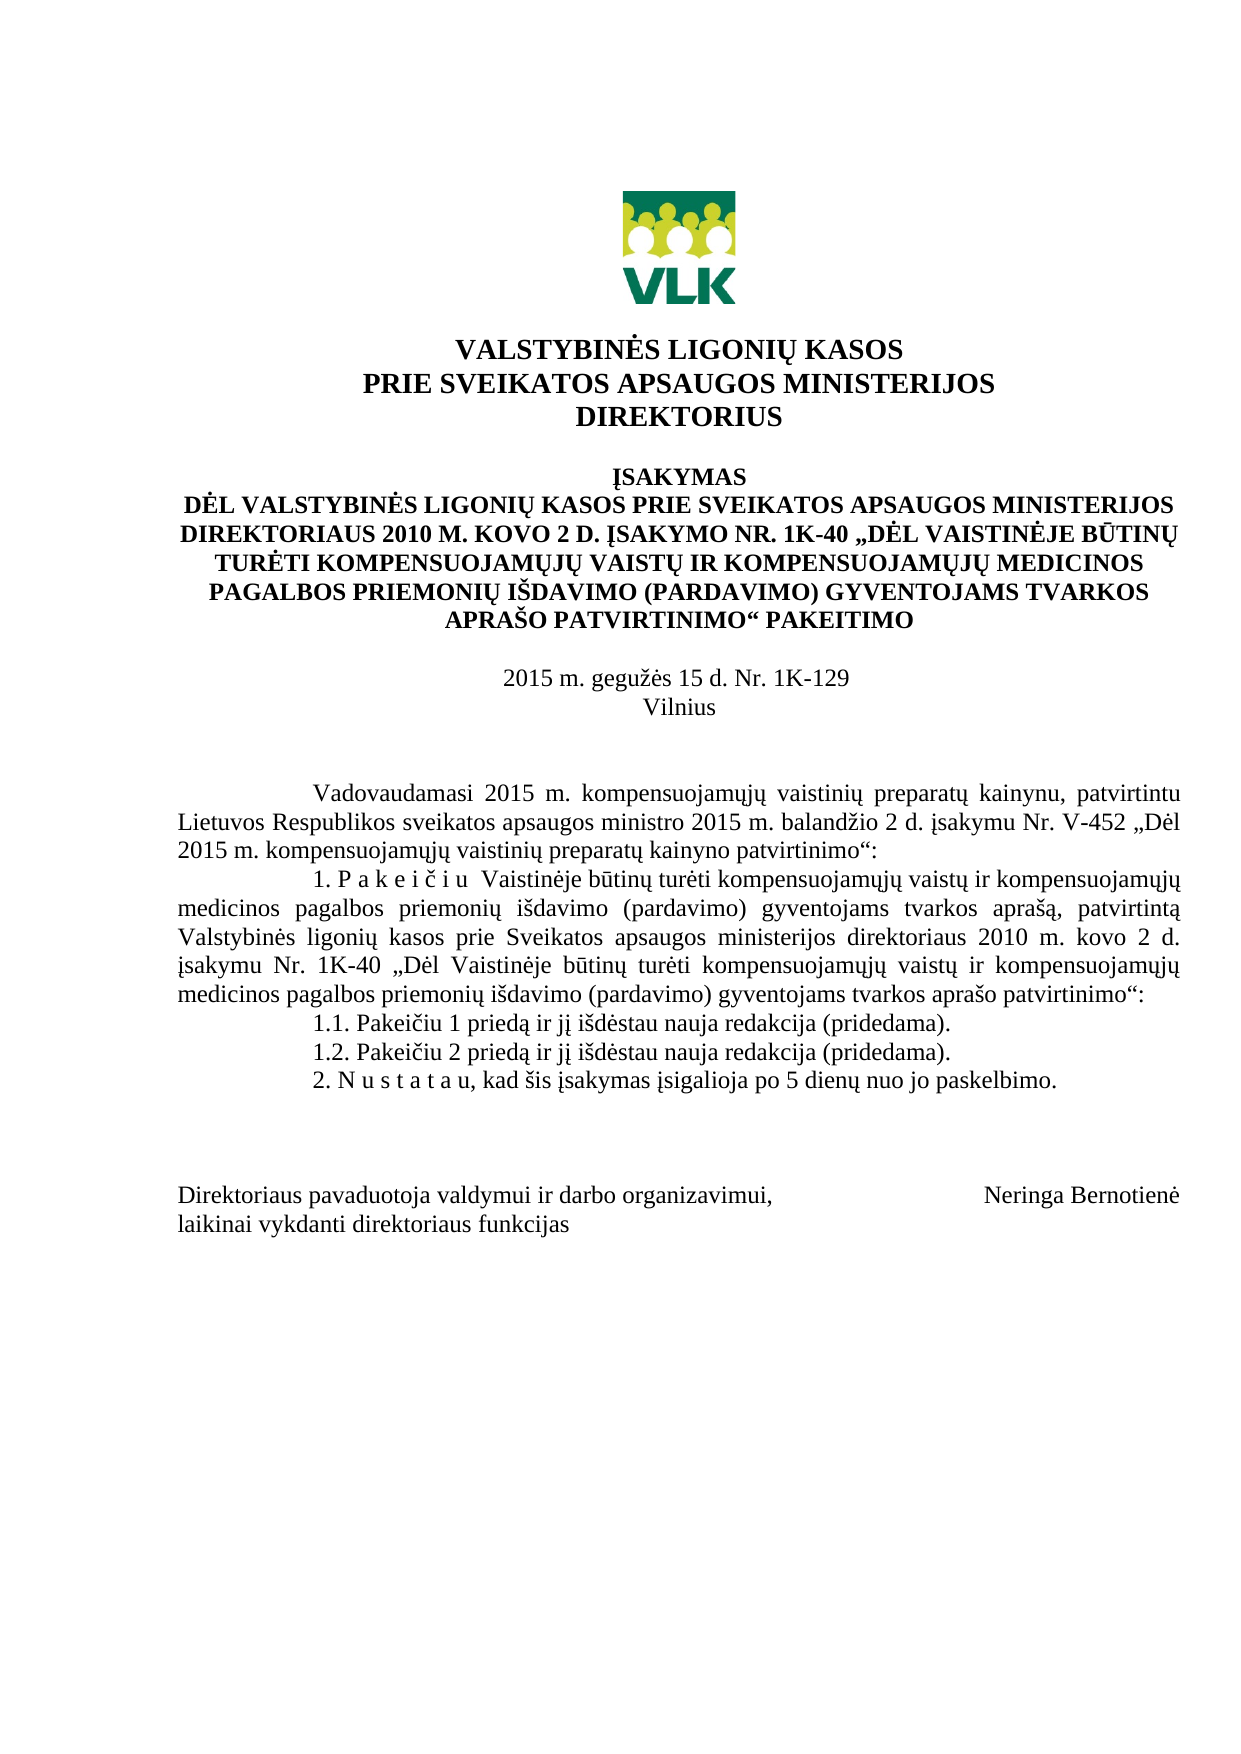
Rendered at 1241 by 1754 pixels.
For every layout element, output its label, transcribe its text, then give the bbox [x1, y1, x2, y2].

text 1.1. Pakeičiu 1 priedą ir jį išdėstau nauja redakcija (pridedama). [177, 1008, 1181, 1037]
text 1.2. Pakeičiu 2 priedą ir jį išdėstau nauja redakcija (pridedama). [177, 1037, 1181, 1066]
text VALSTYBINĖS LIGONIŲ KASOS [177, 332, 1181, 366]
text Direktoriaus pavaduotoja valdymui ir darbo organizavimui, Neringa Bernotienė [177, 1181, 1181, 1209]
text DIREKTORIUS [177, 399, 1181, 433]
text Vadovaudamasi 2015 m. kompensuojamųjų vaistinių preparatų kainynu, patvirtintu Lietuvos Respublikos sveikatos apsaugos ministro 2015 m. balandžio 2 d. įsakymu Nr. V-452 „Dėl 2015 m. kompensuojamųjų vaistinių preparatų kainyno patvirtinimo“: [177, 778, 1181, 864]
text Vilnius [177, 692, 1181, 721]
text 1. P a k e i č i u Vaistinėje būtinų turėti kompensuojamųjų vaistų ir kompensuojamųjų medicinos pagalbos priemonių išdavimo (pardavimo) gyventojams tvarkos aprašą, patvirtintą Valstybinės ligonių kasos prie Sveikatos apsaugos ministerijos direktoriaus 2010 m. kovo 2 d. įsakymu Nr. 1K-40 „Dėl Vaistinėje būtinų turėti kompensuojamųjų vaistų ir kompensuojamųjų medicinos pagalbos priemonių išdavimo (pardavimo) gyventojams tvarkos aprašo patvirtinimo“: [177, 864, 1181, 1008]
text 2. N u s t a t a u, kad šis įsakymas įsigalioja po 5 dienų nuo jo paskelbimo. [177, 1066, 1181, 1094]
text ĮSAKYMAS [177, 462, 1181, 491]
text DĖL VALSTYBINĖS LIGONIŲ KASOS PRIE SVEIKATOS APSAUGOS MINISTERIJOS DIREKTORIAUS 2010 M. KOVO 2 D. ĮSAKYMO nR. 1K-40 „dĖL VAISTINĖJE BŪTINŲ TURĖTI KOMPENSUOJAMŲJŲ VAISTŲ IR KOMPENSUOJAMŲJŲ MEDICINOS PAGALBOS PRIEMONIŲ IŠDAVIMO (PARDAVIMO) GYVENTOJAMS TVARKOS APRAŠO PATVIRTINIMO“ PAKEITIMO [177, 491, 1181, 634]
text laikinai vykdanti direktoriaus funkcijas [177, 1209, 1181, 1238]
text 2015 m. gegužės 15 d. Nr. 1K-129 [177, 663, 1181, 692]
text PRIE SVEIKATOS APSAUGOS MINISTERIJOS [177, 366, 1181, 399]
